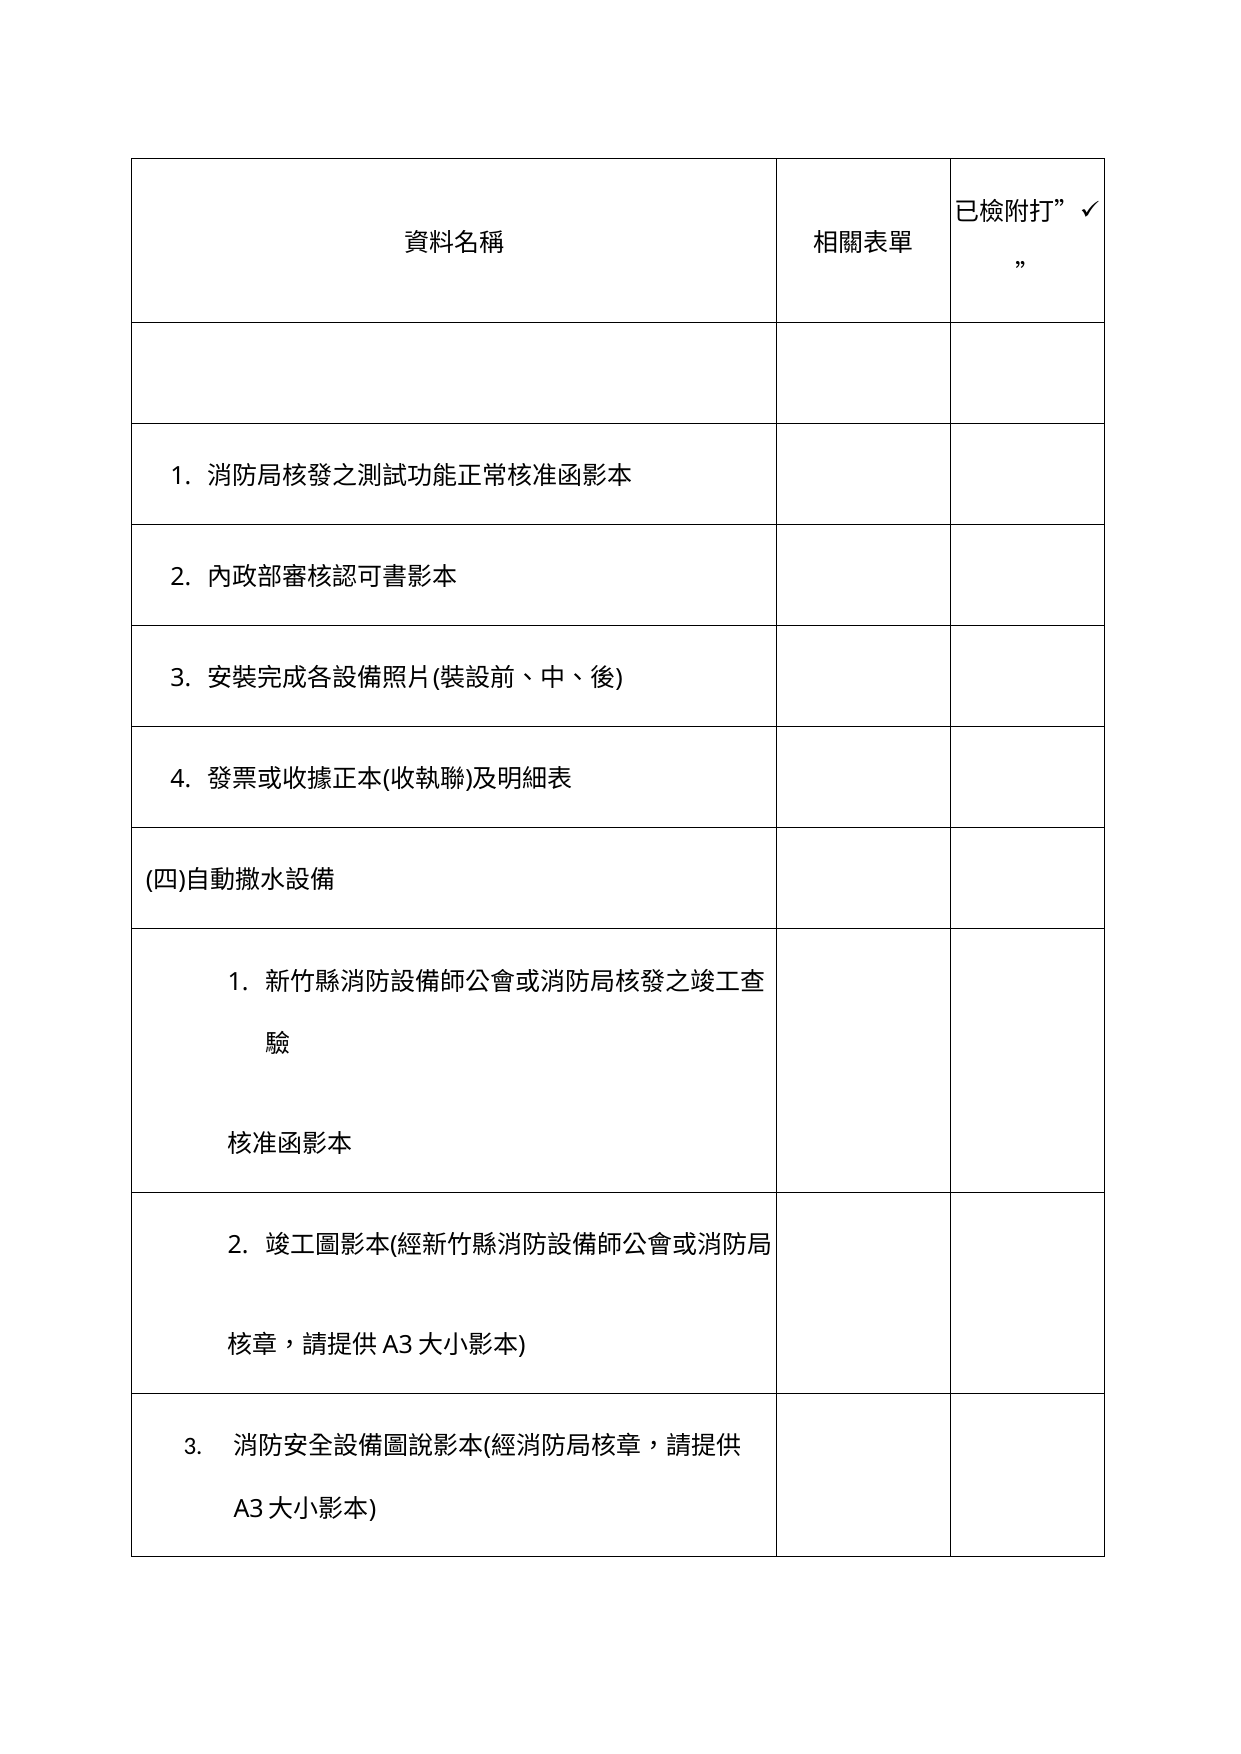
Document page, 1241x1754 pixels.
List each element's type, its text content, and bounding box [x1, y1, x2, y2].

table_cell [777, 626, 950, 726]
table_cell [1105, 423, 1109, 524]
table_cell [951, 323, 1104, 423]
table_cell [1105, 625, 1109, 726]
table_cell [1105, 726, 1109, 827]
table_cell [777, 1193, 950, 1393]
table_cell [777, 727, 950, 827]
table_cell [951, 929, 1104, 1192]
table_cell 新竹縣消防設備師公會或消防局核發之竣工查驗 核准函影本 [132, 929, 776, 1192]
table_cell [1105, 524, 1109, 625]
table_cell [951, 525, 1104, 625]
table_header 資料名稱 [132, 159, 776, 322]
table_header [1105, 158, 1109, 322]
table_cell (四)自動撒水設備 [132, 828, 776, 928]
table_cell [951, 727, 1104, 827]
table_cell [777, 323, 950, 423]
table_header 相關表單 [777, 159, 950, 322]
table_cell [1105, 1393, 1109, 1556]
table_header 已檢附打”” [951, 159, 1104, 322]
table_cell [777, 828, 950, 928]
table_cell [777, 1394, 950, 1556]
table_cell [951, 1193, 1104, 1393]
table_cell [951, 424, 1104, 524]
table_cell [1105, 928, 1109, 1192]
table_cell [951, 828, 1104, 928]
table_cell 內政部審核認可書影本 [132, 525, 776, 625]
table_cell [951, 1394, 1104, 1556]
table_cell 發票或收據正本(收執聯)及明細表 [132, 727, 776, 827]
table_cell [1105, 827, 1109, 928]
table_cell [132, 323, 776, 423]
table_cell [951, 626, 1104, 726]
table_cell 竣工圖影本(經新竹縣消防設備師公會或消防局 核章，請提供A3大小影本) [132, 1193, 776, 1393]
table_cell [777, 525, 950, 625]
table_cell [777, 929, 950, 1192]
table_cell 安裝完成各設備照片(裝設前、中、後) [132, 626, 776, 726]
table_cell [1105, 1192, 1109, 1393]
table_cell 消防安全設備圖說影本(經消防局核章，請提供A3大小影本) [132, 1394, 776, 1556]
table_cell [777, 424, 950, 524]
table_cell [1105, 322, 1109, 423]
table_cell 消防局核發之測試功能正常核准函影本 [132, 424, 776, 524]
